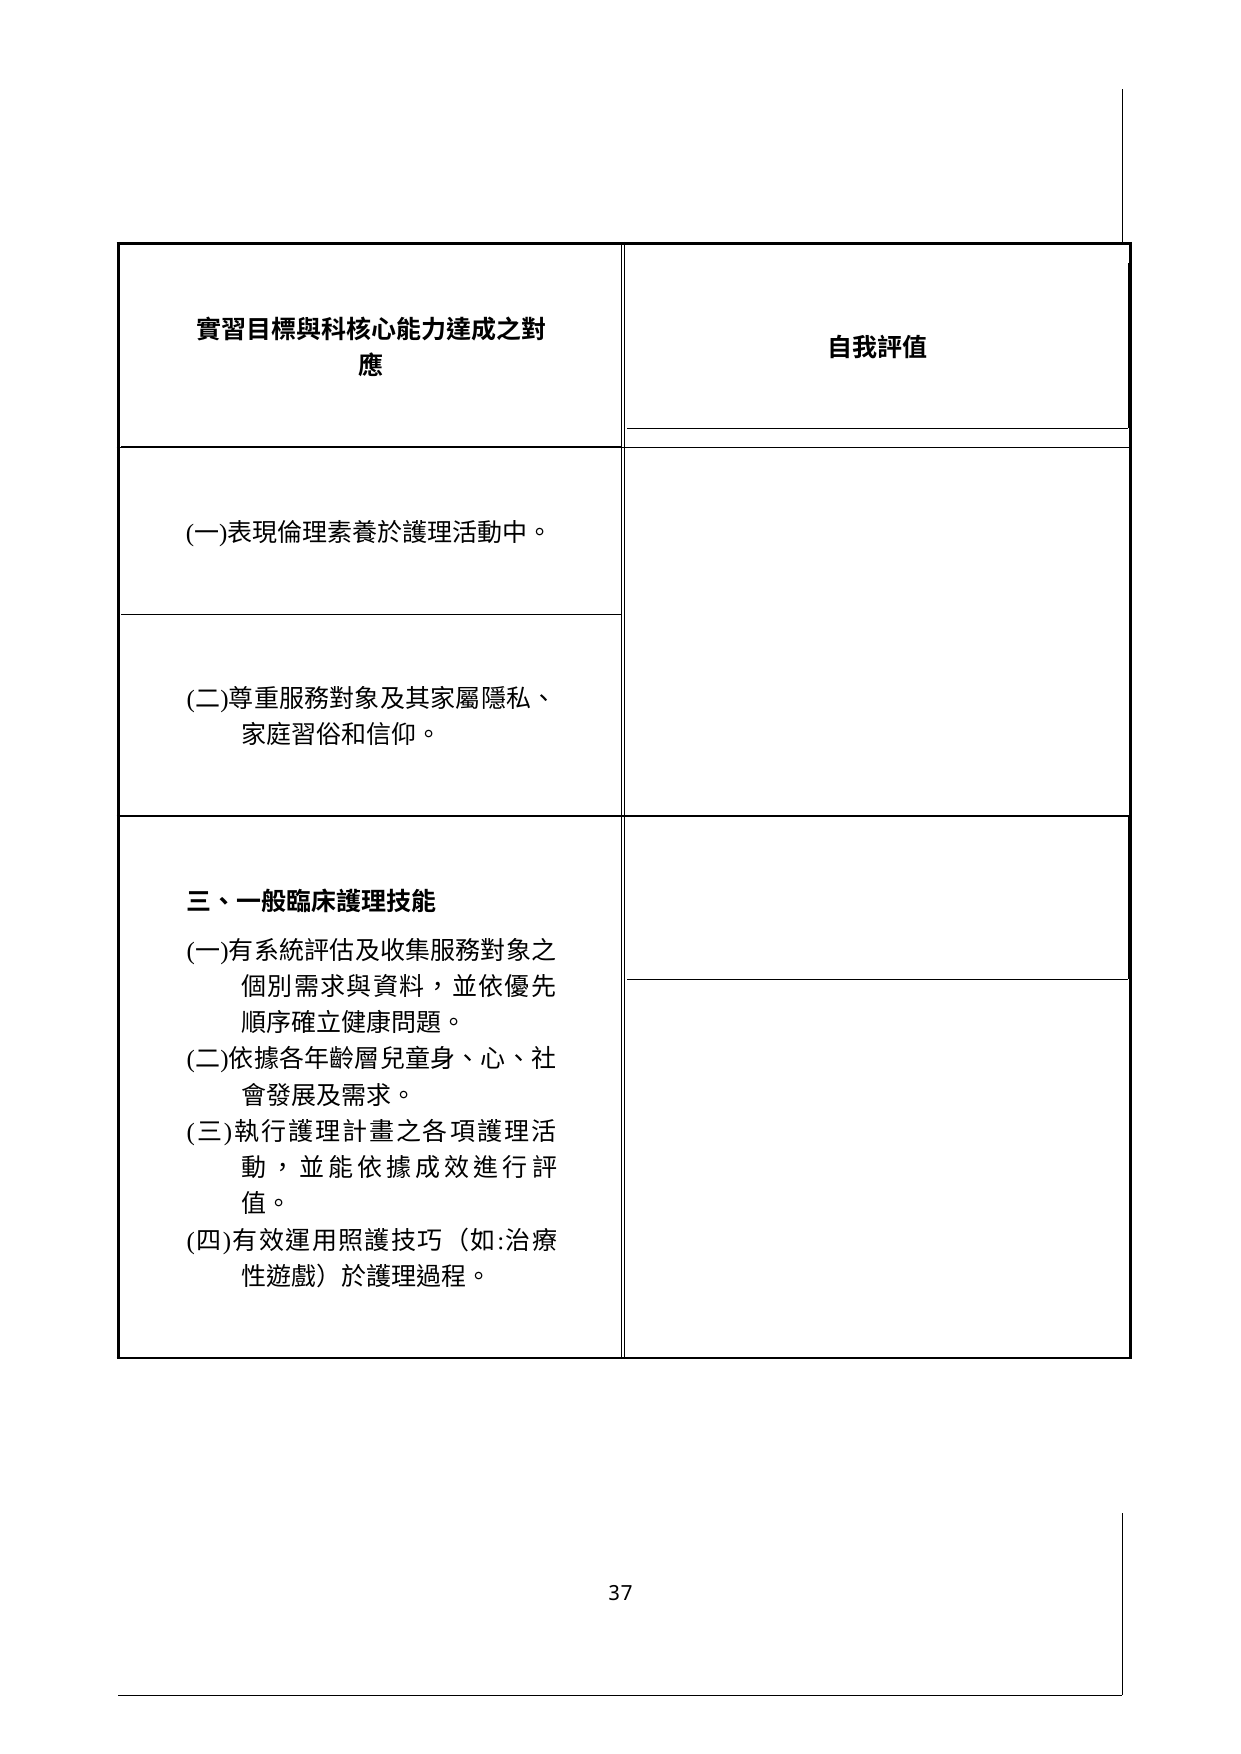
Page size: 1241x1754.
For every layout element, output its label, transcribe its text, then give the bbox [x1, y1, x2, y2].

table_cell [625, 817, 1129, 1357]
table_cell [625, 448, 1129, 815]
table_cell 三、一般臨床護理技能 (一)有系統評估及收集服務對象之個別需求與資料，並依優先順序確立健康問題。 (二)依據各年齡層兒童身、心、社會發展及需求。 (三)執行護理計畫之各項護理活動，並能依據成效進行評值。 (四)有效運用照護技巧（如:治療性遊戲）於護理過程。 [120, 817, 621, 1357]
table_header 實習目標與科核心能力達成之對應 [120, 245, 621, 447]
table_cell (一)表現倫理素養於護理活動中。 (二)尊重服務對象及其家屬隱私、家庭習俗和信仰。 [120, 448, 621, 815]
table_header 自我評值 [625, 245, 1129, 447]
